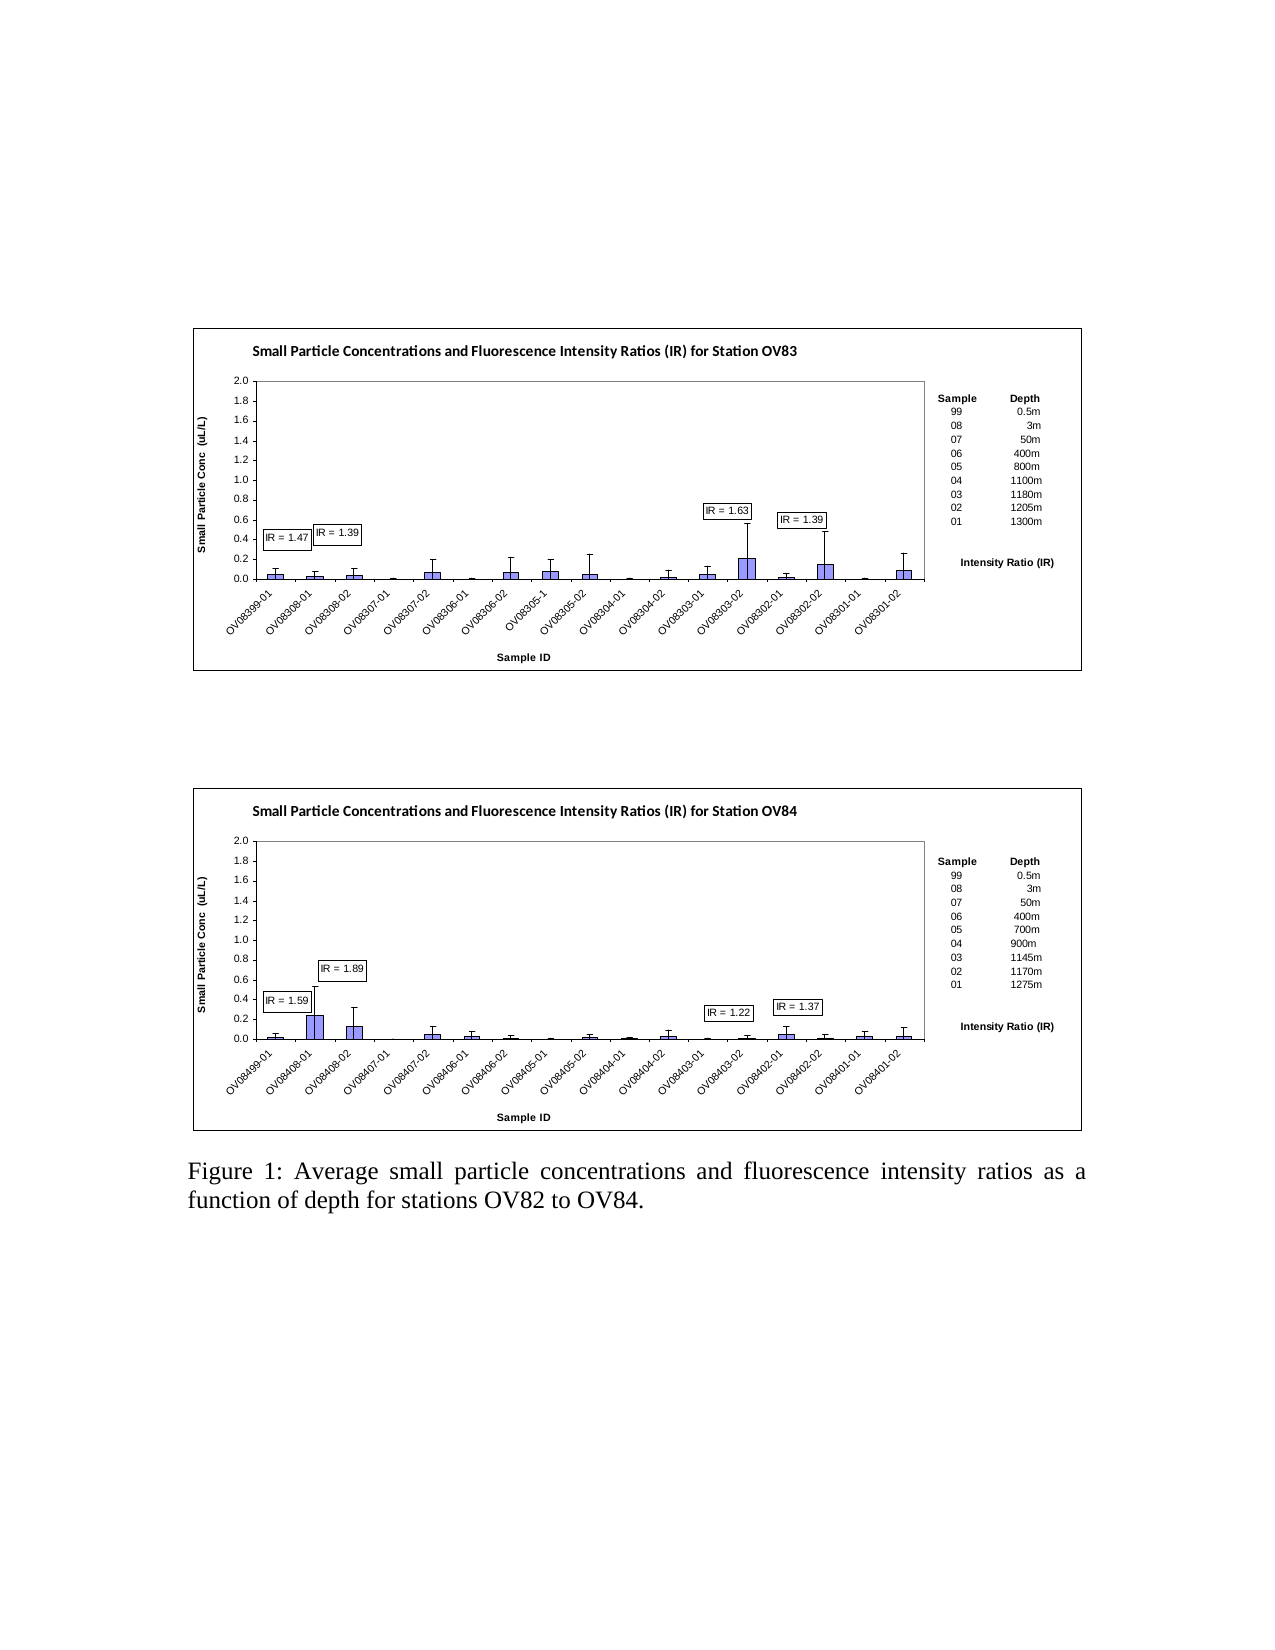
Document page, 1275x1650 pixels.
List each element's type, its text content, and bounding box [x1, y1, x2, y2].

text Figure 1: Average small particle concentrations and fluorescence intensity ratios as a function of depth for stations OV82 to OV84. [187, 1156, 1087, 1214]
